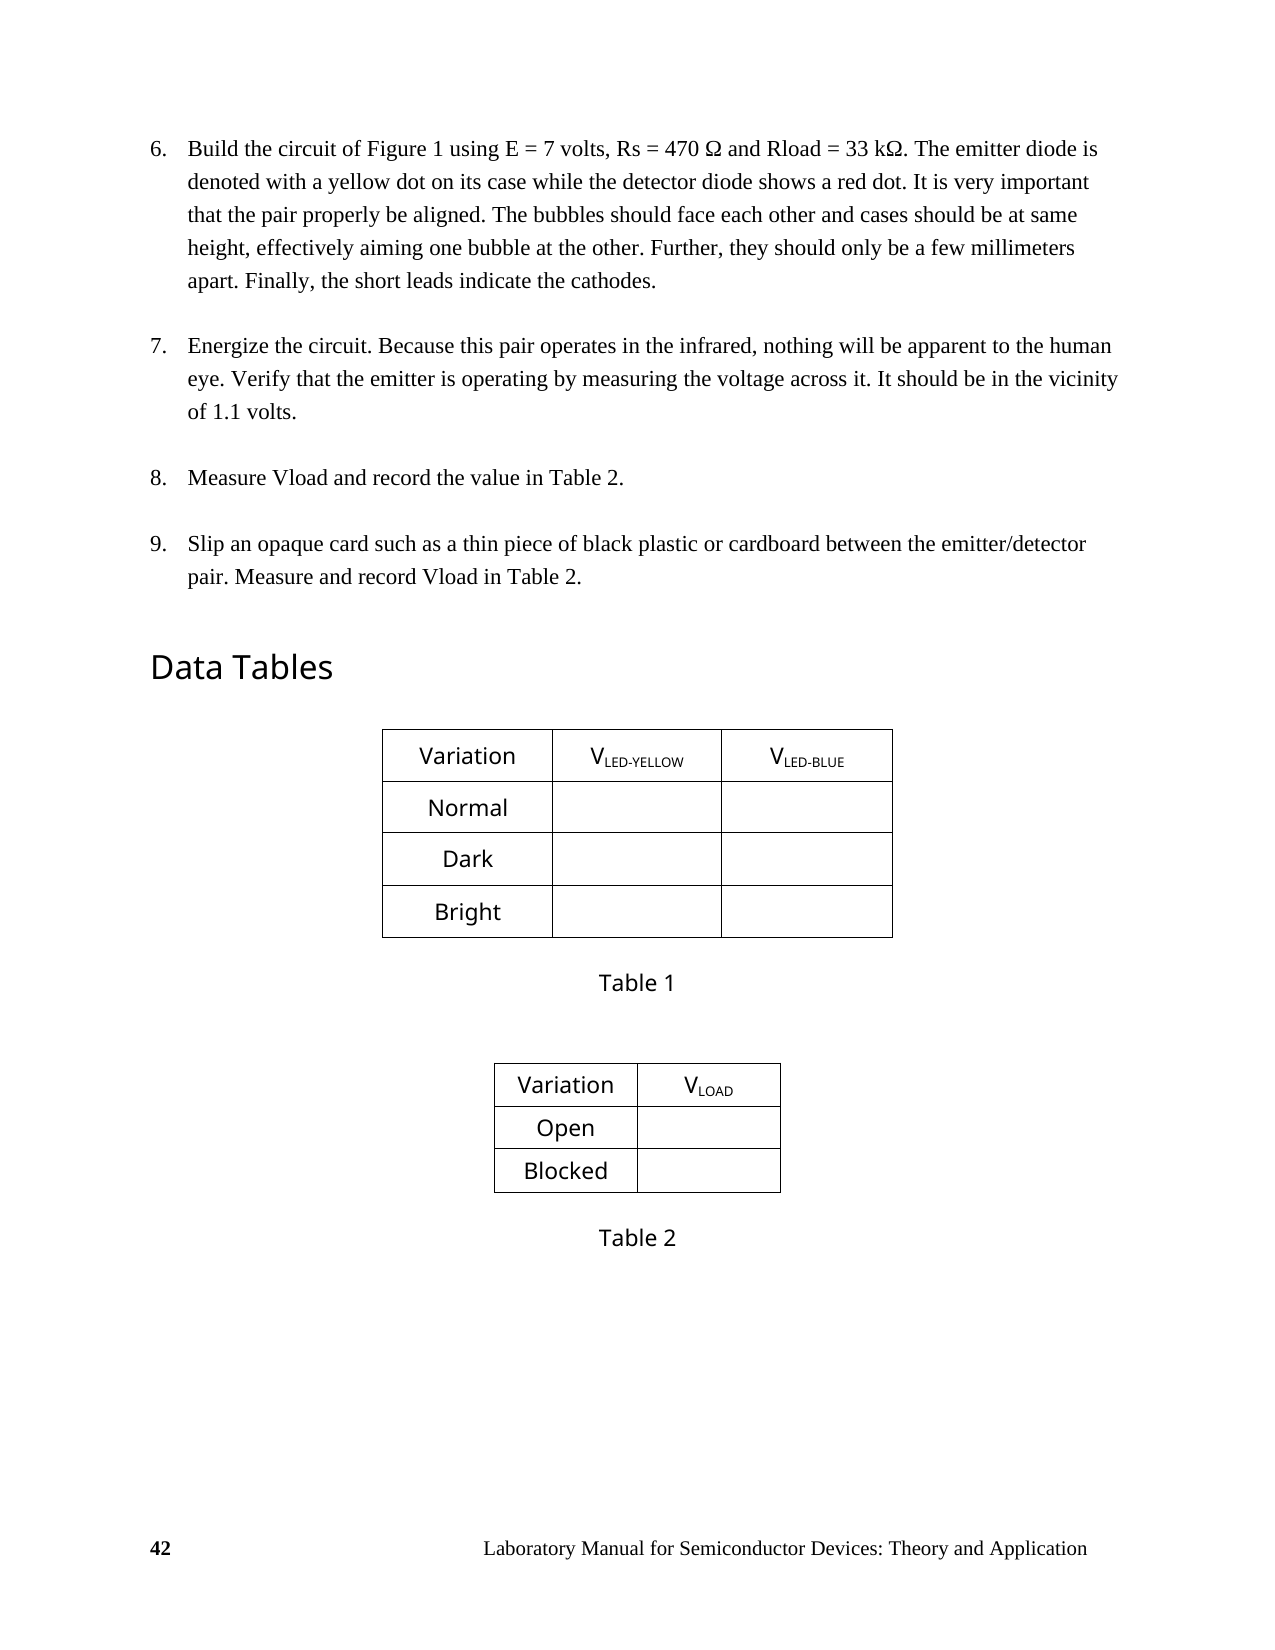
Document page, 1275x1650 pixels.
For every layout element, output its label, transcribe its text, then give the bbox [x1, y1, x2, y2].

table_cell Normal [383, 782, 552, 832]
table_cell [553, 886, 721, 937]
table_cell [722, 886, 892, 937]
table_header VLOAD [638, 1064, 780, 1106]
table_cell [638, 1107, 780, 1148]
list Energize the circuit. Because this pair operates in the infrared, nothing will be apparent to the human eye. Verify that the emitter is operating by measuring the voltage across it. It should be in the vicinity of 1.1 volts. [150, 332, 1125, 425]
table_cell [553, 782, 721, 832]
text Table 1 [150, 967, 1125, 998]
table_cell Bright [383, 886, 552, 937]
list Slip an opaque card such as a thin piece of black plastic or cardboard between the emitter/detector pair. Measure and record Vload in Table 2. [150, 530, 1125, 589]
text Data Tables [150, 644, 1125, 689]
list Build the circuit of Figure 1 using E = 7 volts, Rs = 470 Ω and Rload = 33 kΩ. The emitter diode is denoted with a yellow dot on its case while the detector diode shows a red dot. It is very important that the pair properly be aligned. The bubbles should face each other and cases should be at same height, effectively aiming one bubble at the other. Further, they should only be a few millimeters apart. Finally, the short leads indicate the cathodes. [150, 135, 1125, 293]
list Measure Vload and record the value in Table 2. [150, 464, 1125, 491]
table_header VLED-YELLOW [553, 730, 721, 781]
table_cell Open [495, 1107, 637, 1148]
text Table 2 [150, 1222, 1125, 1253]
table_cell Blocked [495, 1149, 637, 1192]
table_header VLED-BLUE [722, 730, 892, 781]
table_cell [722, 833, 892, 884]
table_cell [553, 833, 721, 884]
table_cell Dark [383, 833, 552, 884]
table_cell [722, 782, 892, 832]
table_cell [638, 1149, 780, 1192]
table_header Variation [495, 1064, 637, 1106]
table_header Variation [383, 730, 552, 781]
